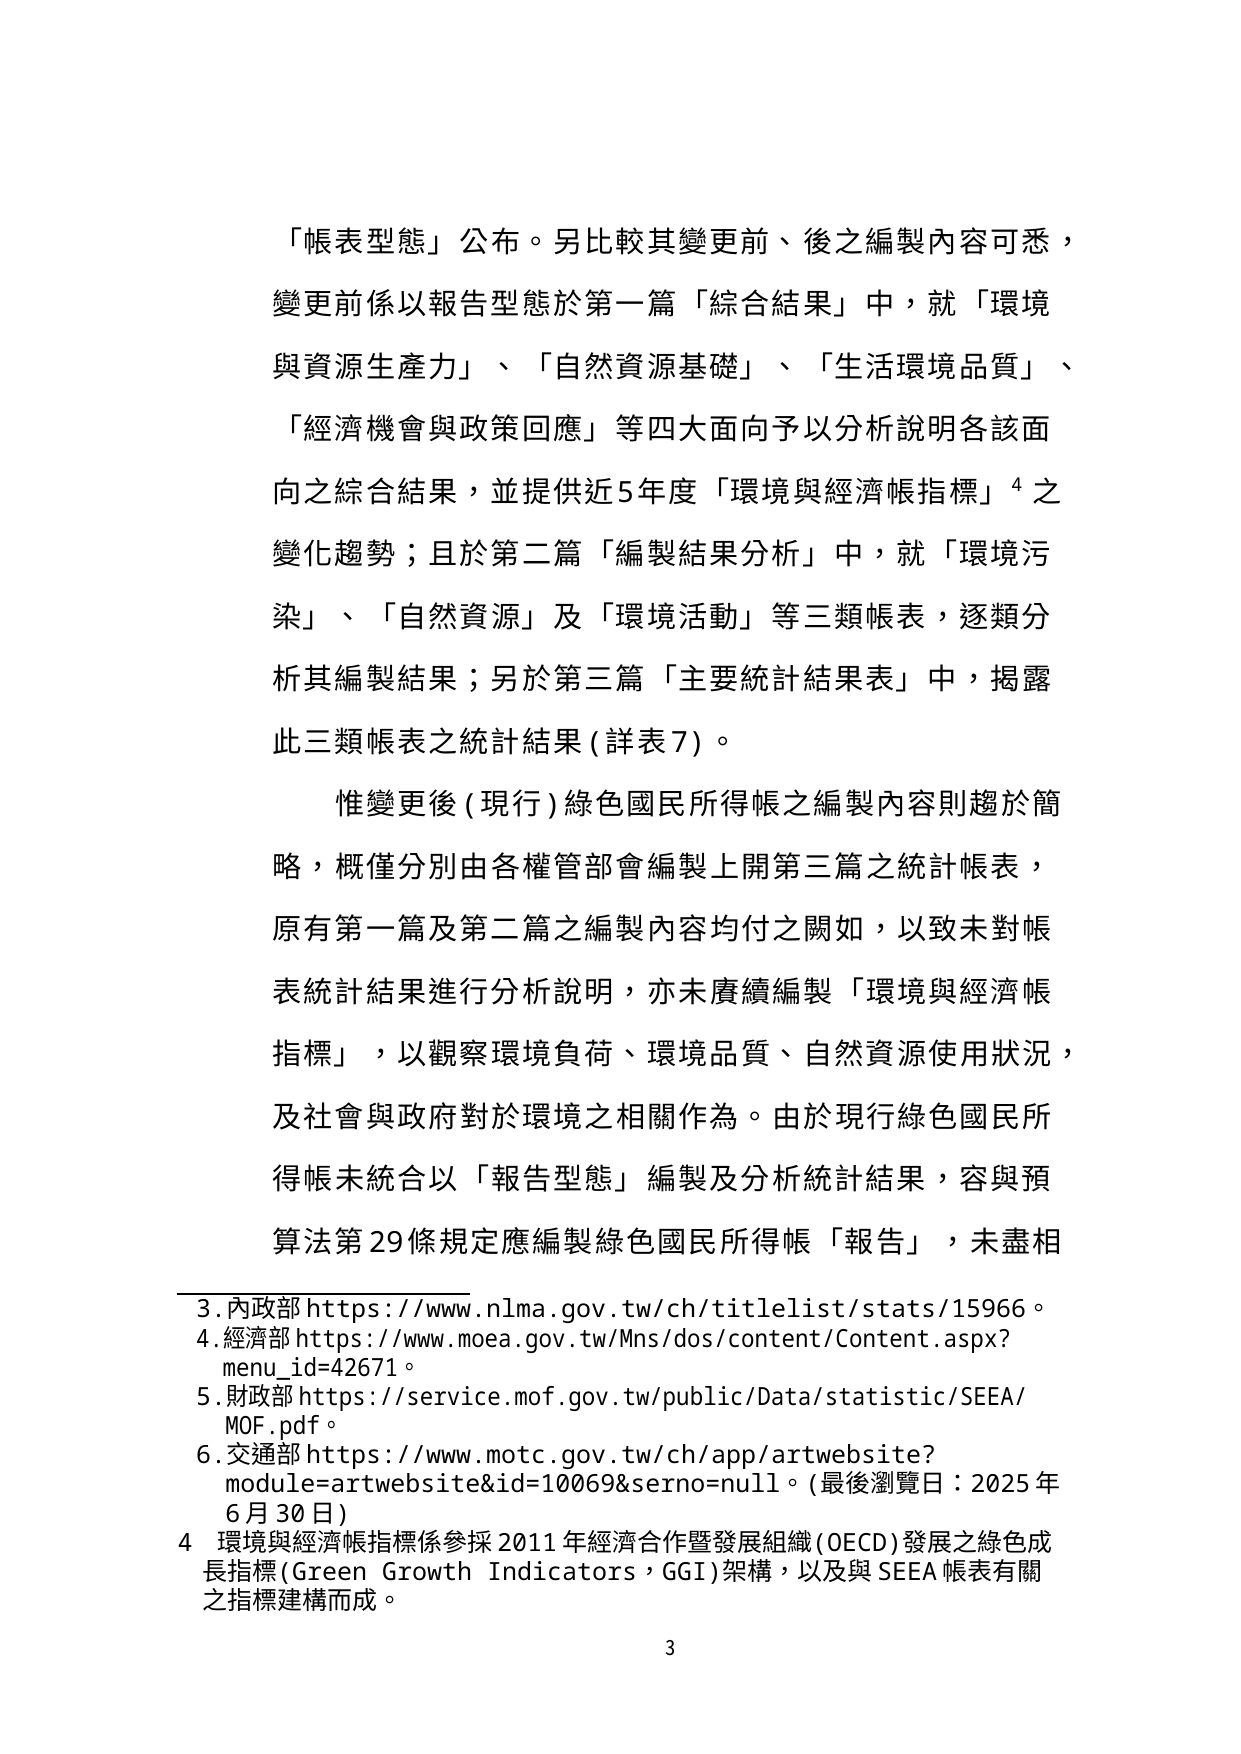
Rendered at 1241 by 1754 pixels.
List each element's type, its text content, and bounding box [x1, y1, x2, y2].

text 環境與經濟帳指標係參採2011年經濟合作暨發展組織(OECD)發展之綠色成長指標(Green Growth Indicators，GGI)架構，以及與SEEA帳表有關之指標建構而成。 [177, 1528, 1063, 1615]
text 4.經濟部https://www.moea.gov.tw/Mns/dos/content/Content.aspx?menu_id=42671。 [196, 1324, 1063, 1382]
text 3.內政部https://www.nlma.gov.tw/ch/titlelist/stats/15966。 [196, 1294, 1063, 1324]
text 我國113年以前公布之綠色國民所得帳係由行政院主計總處彙整各權管部會帳表，採「統合編製」模式，於該總處單一網站，以「報告型態」公布；目前則由6個權管部會採「分工編製」模式，分別於環境部等6個網站，以「帳表型態」公布。另比較其變更前、後之編製內容可悉，變更前係以報告型態於第一篇「綜合結果」中，就「環境與資源生產力」、「自然資源基礎」、「生活環境品質」、「經濟機會與政策回應」等四大面向予以分析說明各該面向之綜合結果，並提供近5年度「環境與經濟帳指標」之變化趨勢；且於第二篇「編製結果分析」中，就「環境污染」、「自然資源」及「環境活動」等三類帳表，逐類分析其編製結果；另於第三篇「主要統計結果表」中，揭露此三類帳表之統計結果(詳表7)。 [266, 198, 1063, 760]
text 惟變更後(現行)綠色國民所得帳之編製內容則趨於簡略，概僅分別由各權管部會編製上開第三篇之統計帳表，原有第一篇及第二篇之編製內容均付之闕如，以致未對帳表統計結果進行分析說明，亦未賡續編製「環境與經濟帳指標」，以觀察環境負荷、環境品質、自然資源使用狀況，及社會與政府對於環境之相關作為。由於現行綠色國民所得帳未統合以「報告型態」編製及分析統計結果，容與預算法第29條規定應編製綠色國民所得帳「報告」，未盡相合；且因「綠色國民所得統計之編布、分析及提供」係行政院主計總處之法定職掌，然現行卻分散由權管部會按年編製及公布，亦與該總處組織法之規定未合。 [266, 760, 1063, 1260]
text 6.交通部https://www.motc.gov.tw/ch/app/artwebsite?module=artwebsite&id=10069&serno=null。(最後瀏覽日：2025年6月30日) [196, 1440, 1063, 1528]
text 5.財政部https://service.mof.gov.tw/public/Data/statistic/SEEA/MOF.pdf。 [196, 1382, 1063, 1440]
